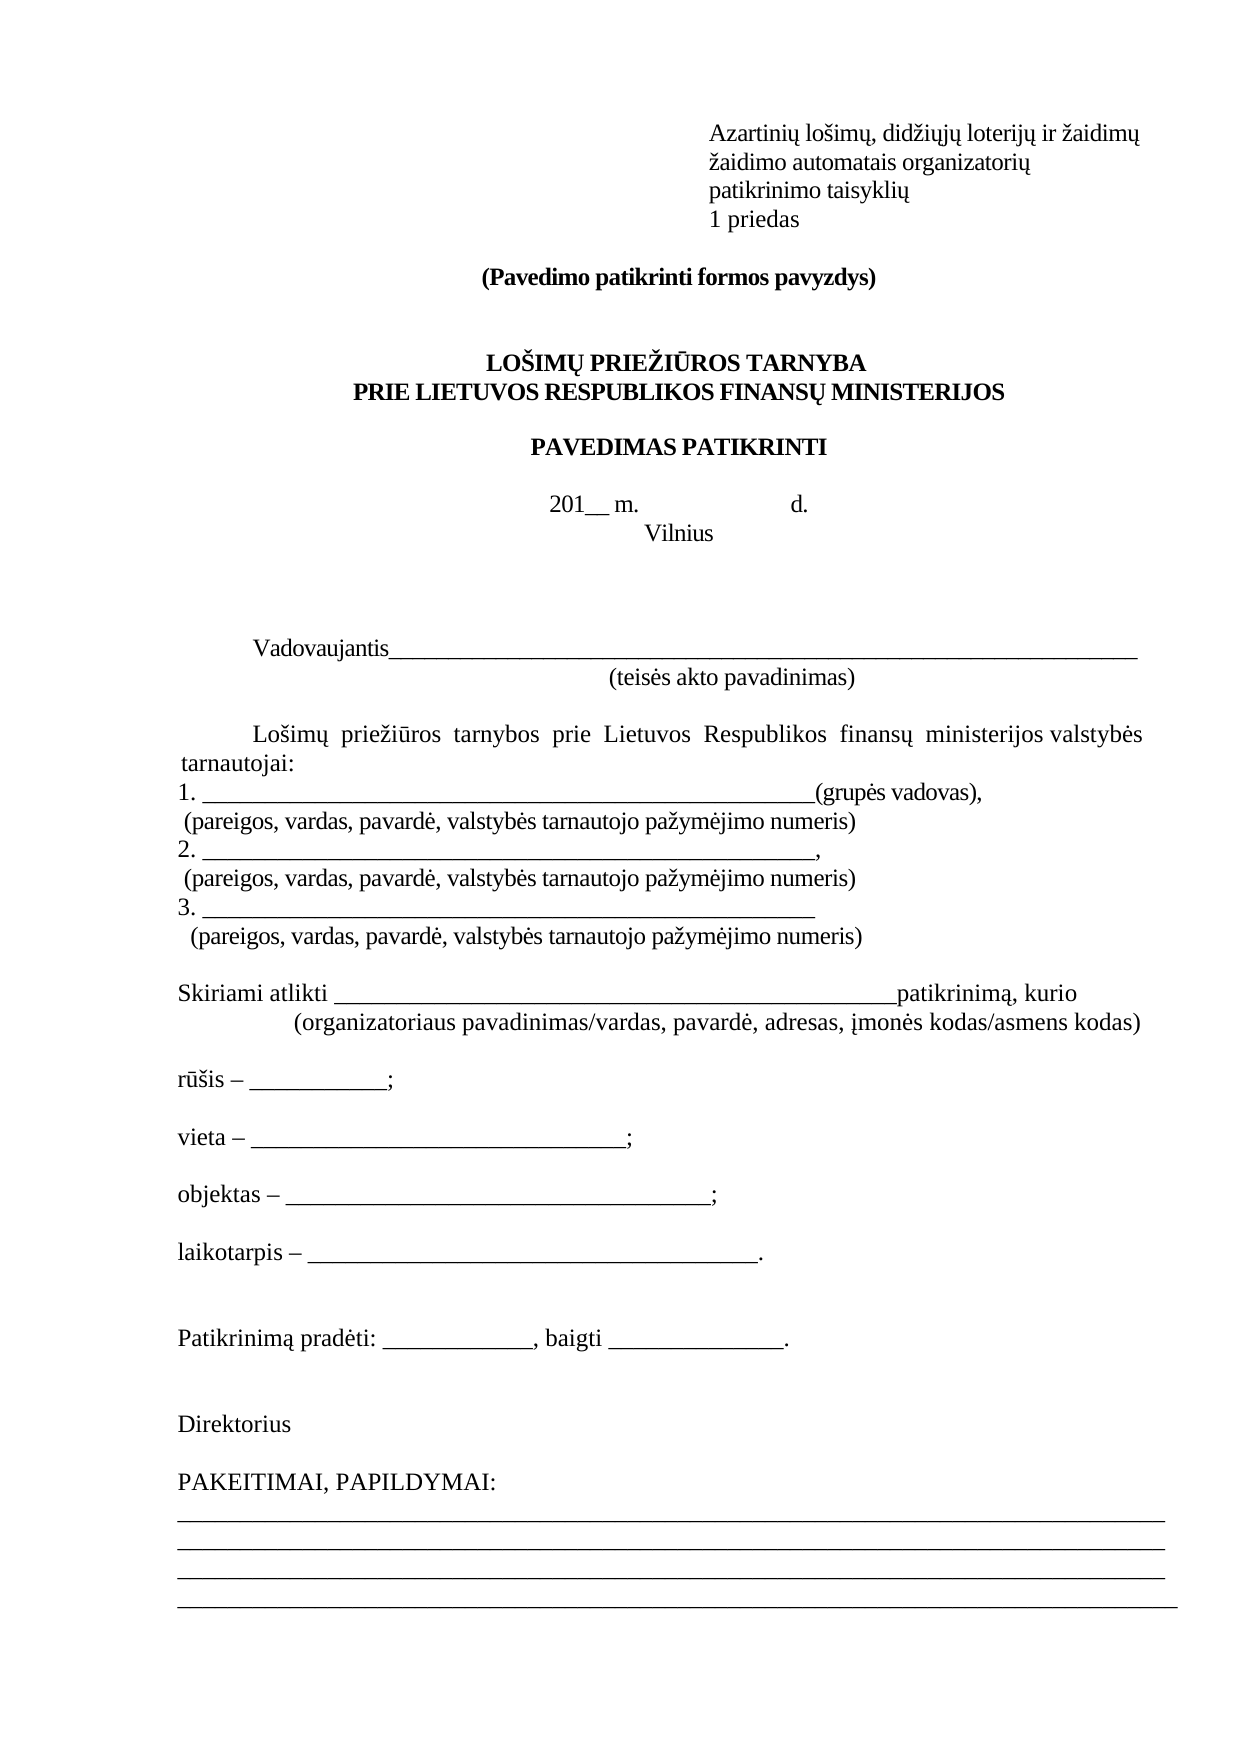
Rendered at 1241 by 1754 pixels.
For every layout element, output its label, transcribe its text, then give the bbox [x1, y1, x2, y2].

text 2. _________________________________________________, [177, 834, 1181, 863]
text (pareigos, vardas, pavardė, valstybės tarnautojo pažymėjimo numeris) [177, 863, 1181, 892]
text 1. _________________________________________________(grupės vadovas), [177, 777, 1181, 806]
text 1 priedas [709, 204, 1133, 233]
text Skiriami atlikti _____________________________________________patikrinimą, kurio [177, 978, 1181, 1007]
text (Pavedimo patikrinti formos pavyzdys) [177, 262, 1181, 291]
text 3. _________________________________________________ [177, 892, 1181, 921]
text objektas – __________________________________; [177, 1179, 1181, 1208]
text Direktorius [177, 1409, 1181, 1438]
text Azartinių lošimų, didžiųjų loterijų ir žaidimų [709, 118, 1181, 147]
text laikotarpis – ____________________________________. [177, 1237, 1181, 1266]
text Patikrinimą pradėti: ____________, baigti ______________. [177, 1323, 1181, 1352]
text žaidimo automatais organizatorių [709, 147, 1181, 176]
text PAVEDIMAS PATIKRINTI [177, 432, 1181, 461]
text vieta – ______________________________; [177, 1122, 1181, 1151]
text Vilnius [177, 518, 1181, 547]
text _______________________________________________________________________________ [177, 1524, 1181, 1553]
text rūšis – ___________; [177, 1064, 1183, 1093]
text patikrinimo taisyklių [709, 176, 1133, 204]
text Vadovaujantis_______________________________________________________________ [177, 633, 1181, 662]
text Lošimų priežiūros tarnybos prie Lietuvos Respublikos finansų ministerijos valstybės tarnautojai: [181, 719, 1181, 777]
text _______________________________________________________________________________ [177, 1553, 1181, 1582]
text ________________________________________________________________________________ [177, 1582, 1181, 1611]
text (pareigos, vardas, pavardė, valstybės tarnautojo pažymėjimo numeris) [177, 921, 1181, 949]
text (organizatoriaus pavadinimas/vardas, pavardė, adresas, įmonės kodas/asmens kodas) [177, 1007, 1181, 1036]
text PAKEITIMAI, PAPILDYMAI: _______________________________________________________________________________ [177, 1467, 1181, 1524]
text (teisės akto pavadinimas) [609, 662, 1181, 691]
text LOŠIMŲ PRIEŽIŪROS TARNYBA [177, 348, 1181, 377]
text PRIE LIETUVOS RESPUBLIKOS FINANSŲ MINISTERIJOS [177, 377, 1181, 406]
text (pareigos, vardas, pavardė, valstybės tarnautojo pažymėjimo numeris) [177, 806, 1181, 834]
text 201__ m. d. [177, 489, 1181, 518]
